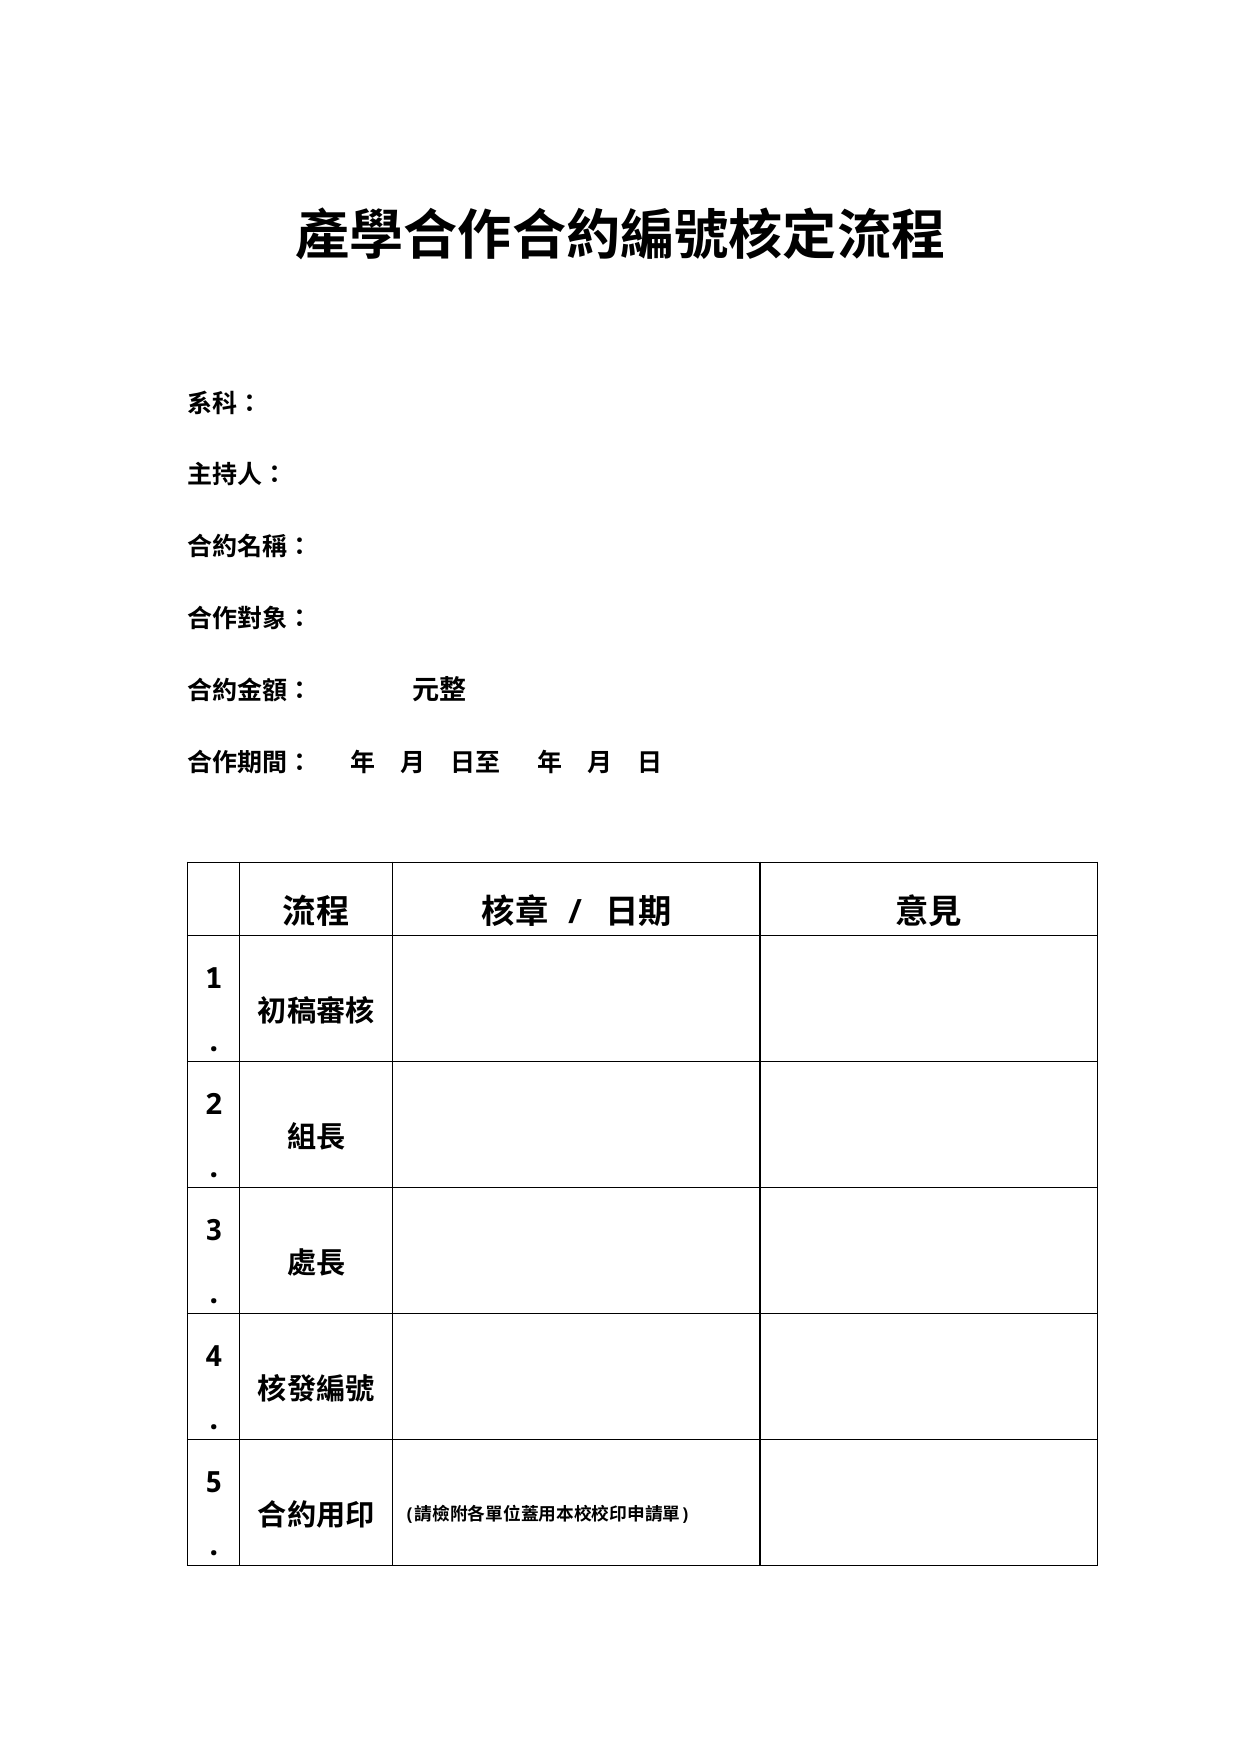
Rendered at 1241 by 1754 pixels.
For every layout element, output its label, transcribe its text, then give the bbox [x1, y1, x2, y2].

table_cell 1. [188, 936, 239, 1061]
table_cell 5. [188, 1440, 239, 1565]
table_cell 處長 [240, 1188, 392, 1313]
text 產學合作合約編號核定流程 [187, 158, 1053, 283]
table_header 核章 / 日期 [393, 863, 759, 935]
table_cell [393, 936, 759, 1061]
text 合作對象： [187, 574, 1053, 637]
table_cell 3. [188, 1188, 239, 1313]
text 主持人： [187, 431, 1053, 494]
text 合約金額： 元整 [187, 646, 1053, 709]
table_cell 組長 [240, 1062, 392, 1187]
text 系科： [187, 360, 1053, 422]
table_cell 4. [188, 1314, 239, 1439]
text 合作期間： 年 月 日至 年 月 日 [187, 718, 1053, 781]
table_header 意見 [761, 863, 1097, 935]
table_cell 2. [188, 1062, 239, 1187]
table_cell [761, 1440, 1097, 1565]
table_cell 初稿審核 [240, 936, 392, 1061]
table_cell [761, 936, 1097, 1061]
table_header 流程 [240, 863, 392, 935]
table_cell [393, 1188, 759, 1313]
table_cell [761, 1188, 1097, 1313]
table_cell [393, 1062, 759, 1187]
text 合約名稱： [187, 503, 1053, 566]
table_cell [393, 1314, 759, 1439]
table_cell 合約用印 [240, 1440, 392, 1565]
table_cell (請檢附各單位蓋用本校校印申請單) [393, 1440, 759, 1565]
table_header [188, 863, 239, 935]
table_cell [761, 1062, 1097, 1187]
table_cell [761, 1314, 1097, 1439]
table_cell 核發編號 [240, 1314, 392, 1439]
